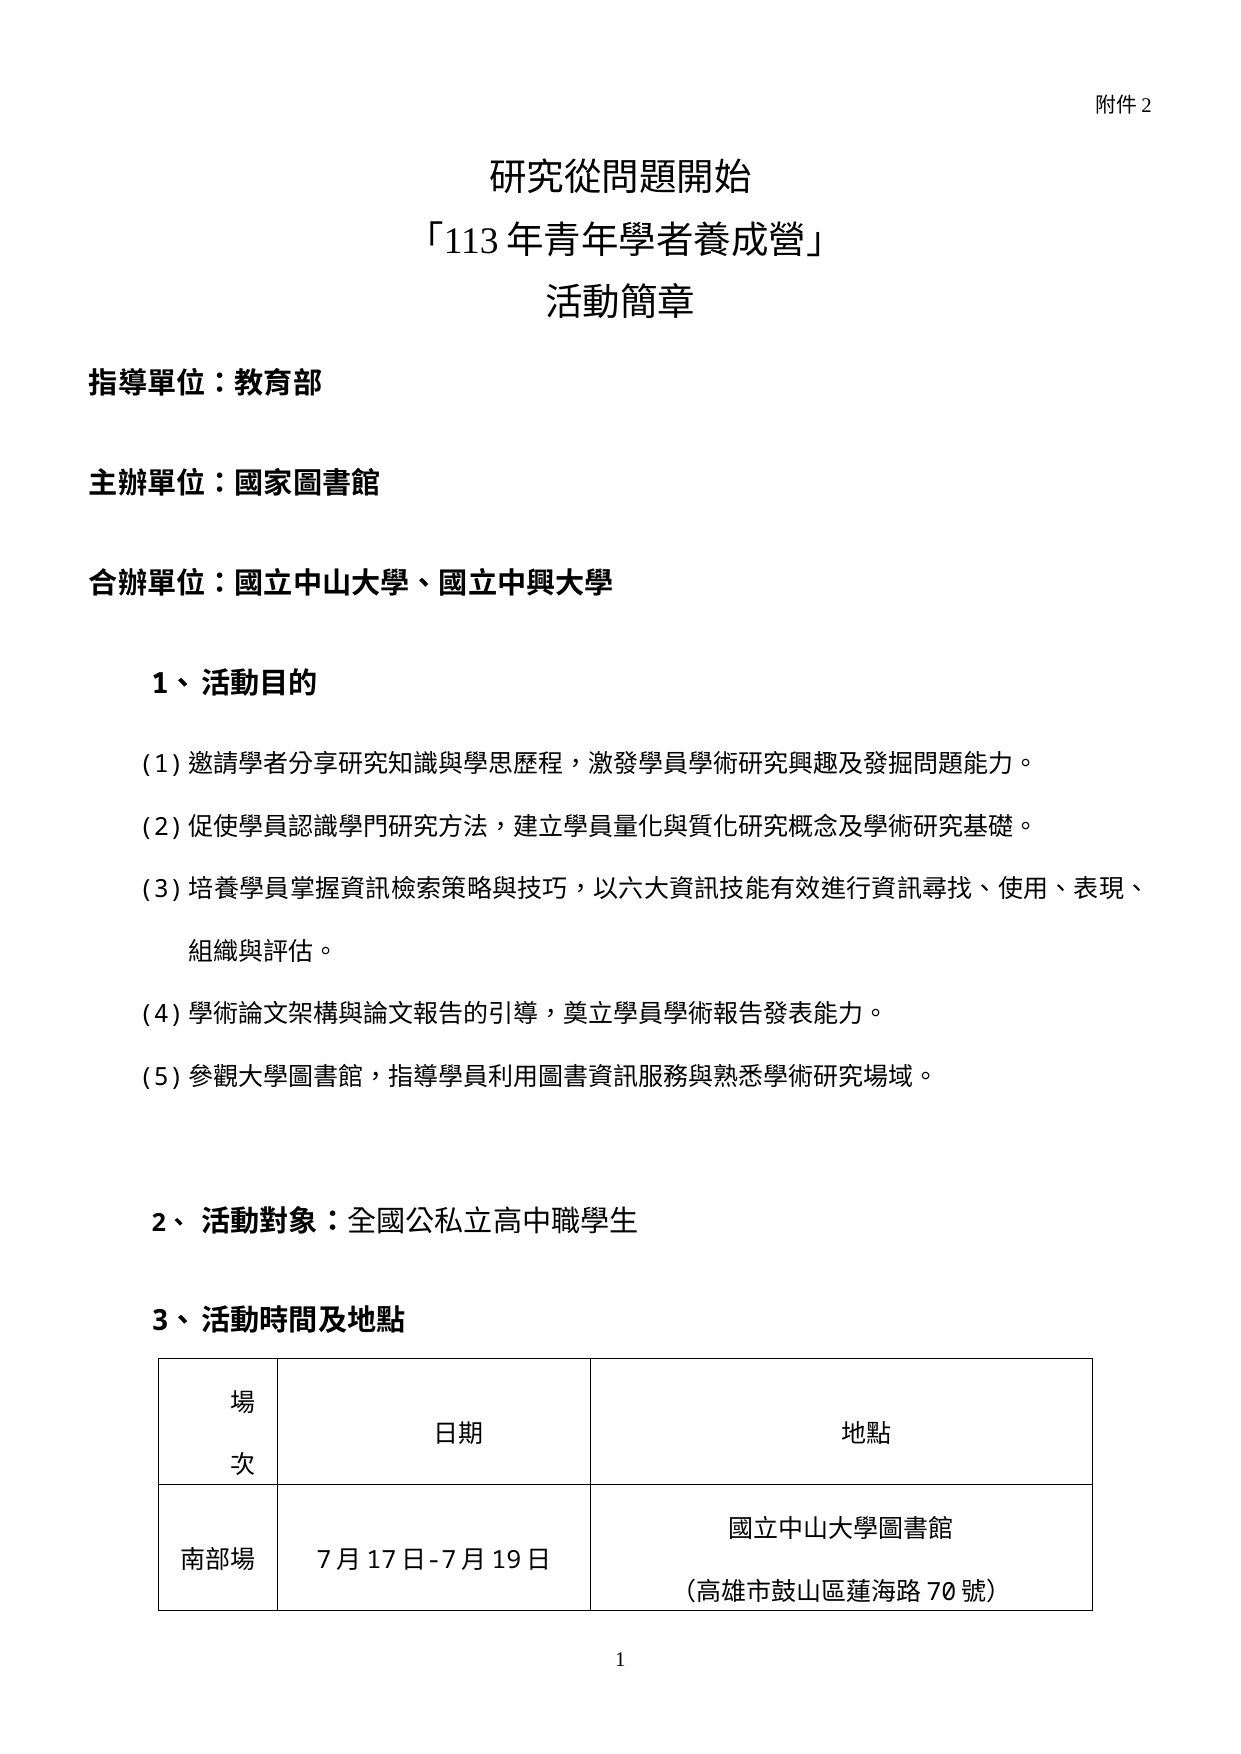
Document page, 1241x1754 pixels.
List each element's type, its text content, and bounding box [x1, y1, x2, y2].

text 指導單位：教育部 [89, 339, 1152, 402]
table_cell 國立中山大學圖書館 （高雄市鼓山區蓮海路70號） [591, 1485, 1092, 1610]
table_header 地點 [591, 1359, 1092, 1484]
text 研究從問題開始 [89, 133, 1152, 195]
table_cell 7月17日-7月19日 [278, 1485, 590, 1610]
text 合辦單位：國立中山大學、國立中興大學 [89, 539, 1152, 602]
list 促使學員認識學門研究方法，建立學員量化與質化研究概念及學術研究基礎。 [139, 783, 1152, 845]
table_cell 南部場 [159, 1485, 277, 1610]
text 活動簡章 [89, 258, 1152, 320]
list 參觀大學圖書館，指導學員利用圖書資訊服務與熟悉學術研究場域。 [139, 1033, 1152, 1095]
text 「113年青年學者養成營」 [89, 195, 1152, 258]
list 培養學員掌握資訊檢索策略與技巧，以六大資訊技能有效進行資訊尋找、使用、表現、組織與評估。 [139, 845, 1152, 970]
list 活動時間及地點 [151, 1277, 1152, 1339]
table_header 日期 [278, 1359, 590, 1484]
text 主辦單位：國家圖書館 [89, 439, 1152, 502]
list 邀請學者分享研究知識與學思歷程，激發學員學術研究興趣及發掘問題能力。 [139, 720, 1152, 783]
table_header 場次 [159, 1359, 277, 1484]
list 學術論文架構與論文報告的引導，奠立學員學術報告發表能力。 [139, 970, 1152, 1033]
list 活動目的 [151, 639, 1152, 702]
list 活動對象：全國公私立高中職學生 [151, 1177, 1152, 1239]
